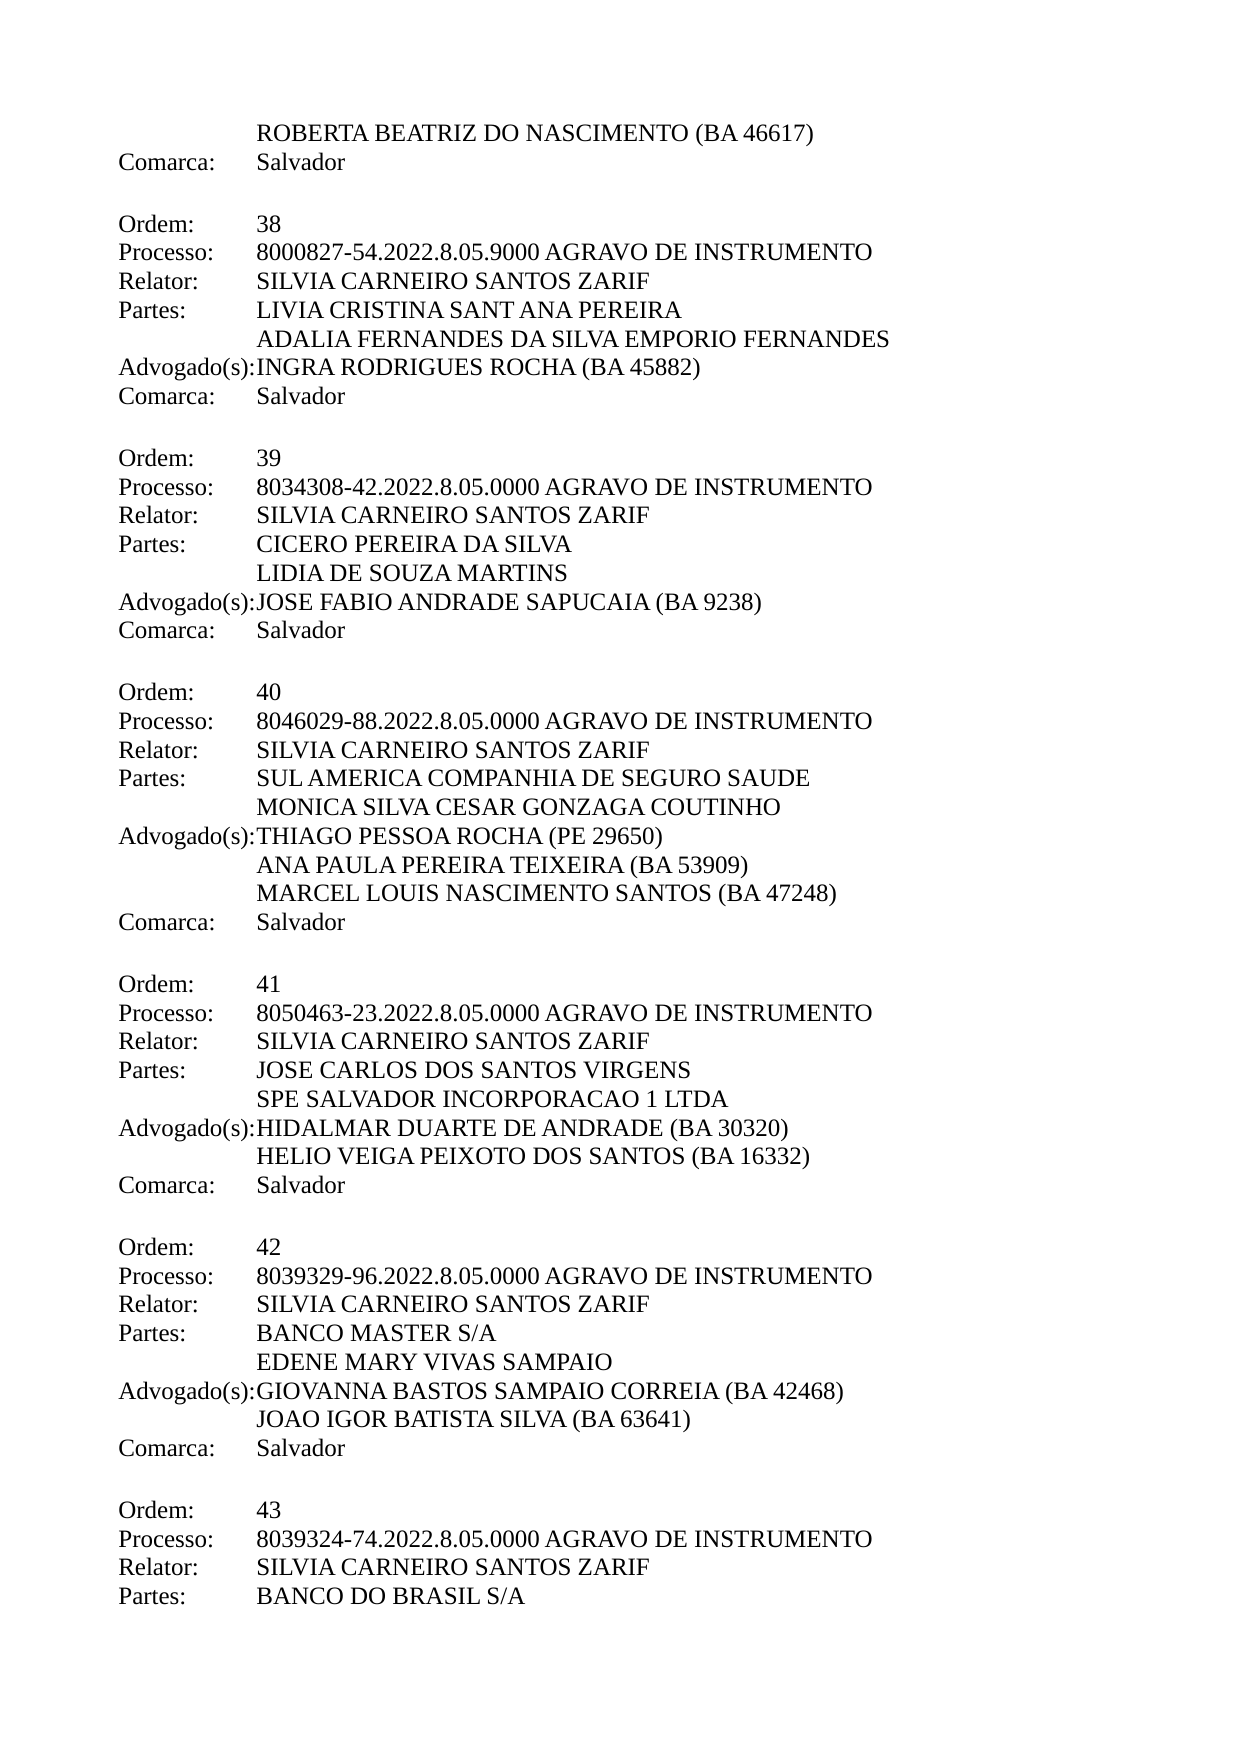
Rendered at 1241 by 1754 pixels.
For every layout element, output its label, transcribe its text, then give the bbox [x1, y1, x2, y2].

table_cell Relator: [118, 735, 256, 763]
table_cell Comarca: [118, 147, 256, 176]
table_cell [118, 558, 256, 587]
table_cell Relator: [118, 266, 256, 295]
table_header Ordem: [118, 1495, 256, 1524]
table_cell Processo: [118, 998, 256, 1026]
table_cell EDENE MARY VIVAS SAMPAIO [256, 1347, 877, 1376]
table_cell [118, 850, 256, 878]
table_cell Processo: [118, 1261, 256, 1289]
table_cell HIDALMAR DUARTE DE ANDRADE (BA 30320) [256, 1113, 877, 1141]
table_cell Processo: [118, 472, 256, 500]
table_cell Partes: [118, 295, 256, 324]
table_header Ordem: [118, 1232, 256, 1261]
table_cell SUL AMERICA COMPANHIA DE SEGURO SAUDE [256, 764, 877, 792]
table_cell MARCEL LOUIS NASCIMENTO SANTOS (BA 47248) [256, 879, 877, 907]
table_cell Salvador [256, 381, 898, 410]
table_cell 8039329-96.2022.8.05.0000 AGRAVO DE INSTRUMENTO [256, 1261, 877, 1289]
table_cell Processo: [118, 238, 256, 266]
table_cell [118, 118, 256, 147]
table_cell ROBERTA BEATRIZ DO NASCIMENTO (BA 46617) [256, 118, 983, 147]
table_header Ordem: [118, 969, 256, 998]
table_header 38 [256, 209, 898, 237]
table_cell SILVIA CARNEIRO SANTOS ZARIF [256, 1290, 877, 1318]
table_cell THIAGO PESSOA ROCHA (PE 29650) [256, 821, 877, 850]
table_cell CICERO PEREIRA DA SILVA [256, 529, 877, 558]
table_header Ordem: [118, 209, 256, 237]
table_cell Advogado(s): [118, 353, 256, 381]
table_cell Partes: [118, 764, 256, 792]
table_cell Salvador [256, 1433, 877, 1462]
table_cell SILVIA CARNEIRO SANTOS ZARIF [256, 735, 877, 763]
table_cell Partes: [118, 1055, 256, 1084]
table_cell Relator: [118, 1026, 256, 1055]
table_cell JOSE FABIO ANDRADE SAPUCAIA (BA 9238) [256, 587, 877, 615]
table_cell Partes: [118, 1581, 256, 1610]
table_cell 8034308-42.2022.8.05.0000 AGRAVO DE INSTRUMENTO [256, 472, 877, 500]
table_cell Comarca: [118, 1433, 256, 1462]
table_cell HELIO VEIGA PEIXOTO DOS SANTOS (BA 16332) [256, 1141, 877, 1170]
table_cell Comarca: [118, 1170, 256, 1199]
table_header 40 [256, 677, 877, 706]
table_header 43 [256, 1495, 877, 1524]
table_cell LIDIA DE SOUZA MARTINS [256, 558, 877, 587]
table_cell Processo: [118, 1524, 256, 1552]
table_cell Comarca: [118, 907, 256, 936]
table_cell [118, 1084, 256, 1113]
table_cell Salvador [256, 615, 877, 644]
table_cell Partes: [118, 529, 256, 558]
table_cell Processo: [118, 706, 256, 735]
table_cell Partes: [118, 1318, 256, 1347]
table_cell SILVIA CARNEIRO SANTOS ZARIF [256, 500, 877, 529]
table_header 39 [256, 443, 877, 472]
table_cell Advogado(s): [118, 1113, 256, 1141]
table_cell BANCO MASTER S/A [256, 1318, 877, 1347]
table_cell JOSE CARLOS DOS SANTOS VIRGENS [256, 1055, 877, 1084]
table_cell [118, 1141, 256, 1170]
table_cell Relator: [118, 1553, 256, 1581]
table_cell 8039324-74.2022.8.05.0000 AGRAVO DE INSTRUMENTO [256, 1524, 877, 1552]
table_cell MONICA SILVA CESAR GONZAGA COUTINHO [256, 792, 877, 821]
table_cell SILVIA CARNEIRO SANTOS ZARIF [256, 1026, 877, 1055]
table_cell [118, 792, 256, 821]
table_cell INGRA RODRIGUES ROCHA (BA 45882) [256, 353, 898, 381]
table_cell ANA PAULA PEREIRA TEIXEIRA (BA 53909) [256, 850, 877, 878]
table_cell [118, 1405, 256, 1433]
table_cell 8000827-54.2022.8.05.9000 AGRAVO DE INSTRUMENTO [256, 238, 898, 266]
table_cell GIOVANNA BASTOS SAMPAIO CORREIA (BA 42468) [256, 1376, 877, 1404]
table_header Ordem: [118, 443, 256, 472]
table_cell ADALIA FERNANDES DA SILVA EMPORIO FERNANDES [256, 324, 898, 352]
table_cell Salvador [256, 1170, 877, 1199]
table_cell BANCO DO BRASIL S/A [256, 1581, 877, 1610]
table_cell Comarca: [118, 381, 256, 410]
table_cell 8050463-23.2022.8.05.0000 AGRAVO DE INSTRUMENTO [256, 998, 877, 1026]
table_cell LIVIA CRISTINA SANT ANA PEREIRA [256, 295, 898, 324]
table_cell Salvador [256, 907, 877, 936]
table_header 42 [256, 1232, 877, 1261]
table_cell [118, 1347, 256, 1376]
table_cell Advogado(s): [118, 587, 256, 615]
table_cell Relator: [118, 1290, 256, 1318]
table_cell SILVIA CARNEIRO SANTOS ZARIF [256, 1553, 877, 1581]
table_cell SPE SALVADOR INCORPORACAO 1 LTDA [256, 1084, 877, 1113]
table_cell SILVIA CARNEIRO SANTOS ZARIF [256, 266, 898, 295]
table_cell Advogado(s): [118, 821, 256, 850]
table_cell Comarca: [118, 615, 256, 644]
table_cell 8046029-88.2022.8.05.0000 AGRAVO DE INSTRUMENTO [256, 706, 877, 735]
table_cell Advogado(s): [118, 1376, 256, 1404]
table_cell JOAO IGOR BATISTA SILVA (BA 63641) [256, 1405, 877, 1433]
table_cell [118, 879, 256, 907]
table_cell Salvador [256, 147, 983, 176]
table_header Ordem: [118, 677, 256, 706]
table_header 41 [256, 969, 877, 998]
table_cell Relator: [118, 500, 256, 529]
table_cell [118, 324, 256, 352]
